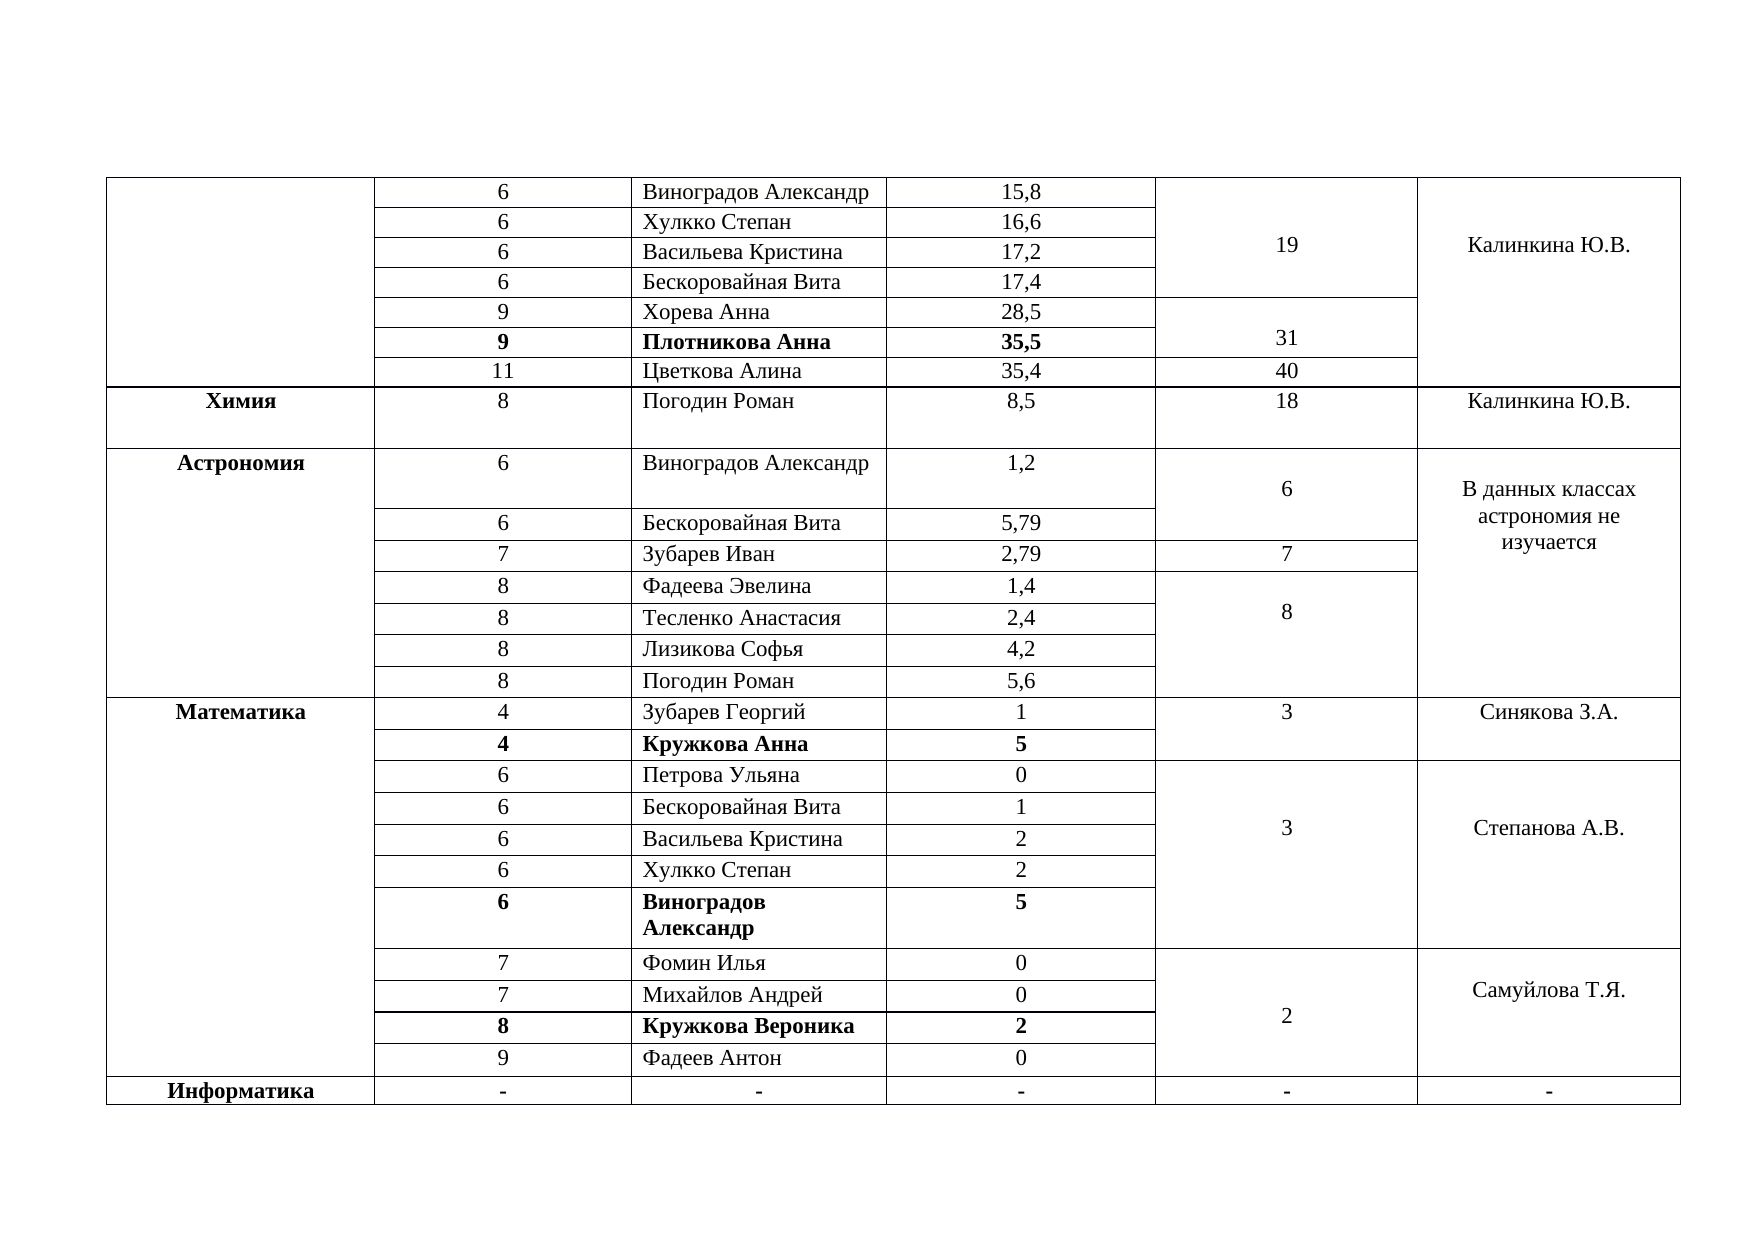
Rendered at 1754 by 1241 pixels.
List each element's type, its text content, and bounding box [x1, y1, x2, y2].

table_cell 2 [1156, 949, 1417, 1076]
table_cell 6 [375, 449, 631, 508]
table_cell 3 [1156, 698, 1417, 760]
table_cell 0 [887, 761, 1155, 792]
table_cell Погодин Роман [632, 388, 886, 448]
table_cell 3 [1156, 761, 1417, 948]
table_cell 8 [375, 1013, 631, 1043]
table_cell Хулкко Степан [632, 856, 886, 887]
table_cell 17,4 [887, 268, 1155, 297]
table_cell 8 [1156, 572, 1417, 697]
table_cell 0 [887, 981, 1155, 1011]
table_cell Фадеев Антон [632, 1044, 886, 1076]
table_cell Самуйлова Т.Я. [1418, 949, 1680, 1076]
table_cell Бескоровайная Вита [632, 268, 886, 297]
table_cell 4 [375, 698, 631, 729]
table_cell Кружкова Вероника [632, 1013, 886, 1043]
table_cell 6 [375, 268, 631, 297]
table_cell 11 [375, 358, 631, 386]
table_cell [107, 178, 374, 386]
table_cell 28,5 [887, 298, 1155, 327]
table_cell 6 [375, 825, 631, 855]
table_cell 8 [375, 604, 631, 634]
table_cell Виноградов Александр [632, 449, 886, 508]
table_cell Зубарев Иван [632, 541, 886, 571]
table_cell Астрономия [107, 449, 374, 697]
table_cell 8 [375, 572, 631, 603]
table_cell 6 [375, 856, 631, 887]
table_cell Информатика [107, 1077, 374, 1103]
table_cell 5,79 [887, 509, 1155, 539]
table_cell 1 [887, 698, 1155, 729]
table_cell Погодин Роман [632, 667, 886, 697]
table_cell 18 [1156, 388, 1417, 448]
table_cell 2 [887, 1013, 1155, 1043]
table_cell Бескоровайная Вита [632, 793, 886, 823]
table_cell 4,2 [887, 635, 1155, 666]
table_cell 6 [375, 761, 631, 792]
table_cell Фадеева Эвелина [632, 572, 886, 603]
table_cell 8 [375, 388, 631, 448]
table_cell Калинкина Ю.В. [1418, 388, 1680, 448]
table_cell Васильева Кристина [632, 238, 886, 267]
table_cell 35,5 [887, 328, 1155, 357]
table_cell 7 [1156, 541, 1417, 571]
table_cell 7 [375, 981, 631, 1011]
table_cell Химия [107, 388, 374, 448]
table_cell 2 [887, 856, 1155, 887]
table_cell 5 [887, 888, 1155, 948]
table_cell 0 [887, 949, 1155, 980]
table_cell 0 [887, 1044, 1155, 1076]
table_cell 4 [375, 730, 631, 760]
table_cell 2,79 [887, 541, 1155, 571]
table_cell 19 [1156, 178, 1417, 297]
table_cell 1 [887, 793, 1155, 823]
table_cell 5 [887, 730, 1155, 760]
table_cell - [375, 1077, 631, 1103]
table_cell Зубарев Георгий [632, 698, 886, 729]
table_cell Васильева Кристина [632, 825, 886, 855]
table_cell Математика [107, 698, 374, 1076]
table_cell 7 [375, 541, 631, 571]
table_cell 17,2 [887, 238, 1155, 267]
table_cell 6 [375, 793, 631, 823]
table_cell Михайлов Андрей [632, 981, 886, 1011]
table_cell 9 [375, 1044, 631, 1076]
table_cell В данных классах астрономия не изучается [1418, 449, 1680, 697]
table_cell - [1156, 1077, 1417, 1103]
table_cell 6 [375, 178, 631, 207]
table_cell 7 [375, 949, 631, 980]
table_cell Виноградов Александр [632, 178, 886, 207]
table_cell 35,4 [887, 358, 1155, 386]
table_cell 2 [887, 825, 1155, 855]
table_cell Фомин Илья [632, 949, 886, 980]
table_cell Степанова А.В. [1418, 761, 1680, 948]
table_cell Хулкко Степан [632, 208, 886, 237]
table_cell 1,2 [887, 449, 1155, 508]
table_cell Бескоровайная Вита [632, 509, 886, 539]
table_cell 15,8 [887, 178, 1155, 207]
table_cell 8,5 [887, 388, 1155, 448]
table_cell 6 [375, 509, 631, 539]
table_cell 9 [375, 298, 631, 327]
table_cell Цветкова Алина [632, 358, 886, 386]
table_cell 6 [375, 238, 631, 267]
table_cell 2,4 [887, 604, 1155, 634]
table_cell Плотникова Анна [632, 328, 886, 357]
table_cell Виноградов Александр [632, 888, 886, 948]
table_cell 1,4 [887, 572, 1155, 603]
table_cell 8 [375, 635, 631, 666]
table_cell Тесленко Анастасия [632, 604, 886, 634]
table_cell Лизикова Софья [632, 635, 886, 666]
table_cell 8 [375, 667, 631, 697]
table_cell Синякова З.А. [1418, 698, 1680, 760]
table_cell Кружкова Анна [632, 730, 886, 760]
table_cell 40 [1156, 358, 1417, 386]
table_cell 6 [375, 208, 631, 237]
table_cell 6 [1156, 449, 1417, 539]
table_cell Хорева Анна [632, 298, 886, 327]
table_cell Калинкина Ю.В. [1418, 178, 1680, 386]
table_cell Петрова Ульяна [632, 761, 886, 792]
table_cell 6 [375, 888, 631, 948]
table_cell - [887, 1077, 1155, 1103]
table_cell 31 [1156, 298, 1417, 357]
table_cell 16,6 [887, 208, 1155, 237]
table_cell 5,6 [887, 667, 1155, 697]
table_cell - [632, 1077, 886, 1103]
table_cell - [1418, 1077, 1680, 1103]
table_cell 9 [375, 328, 631, 357]
